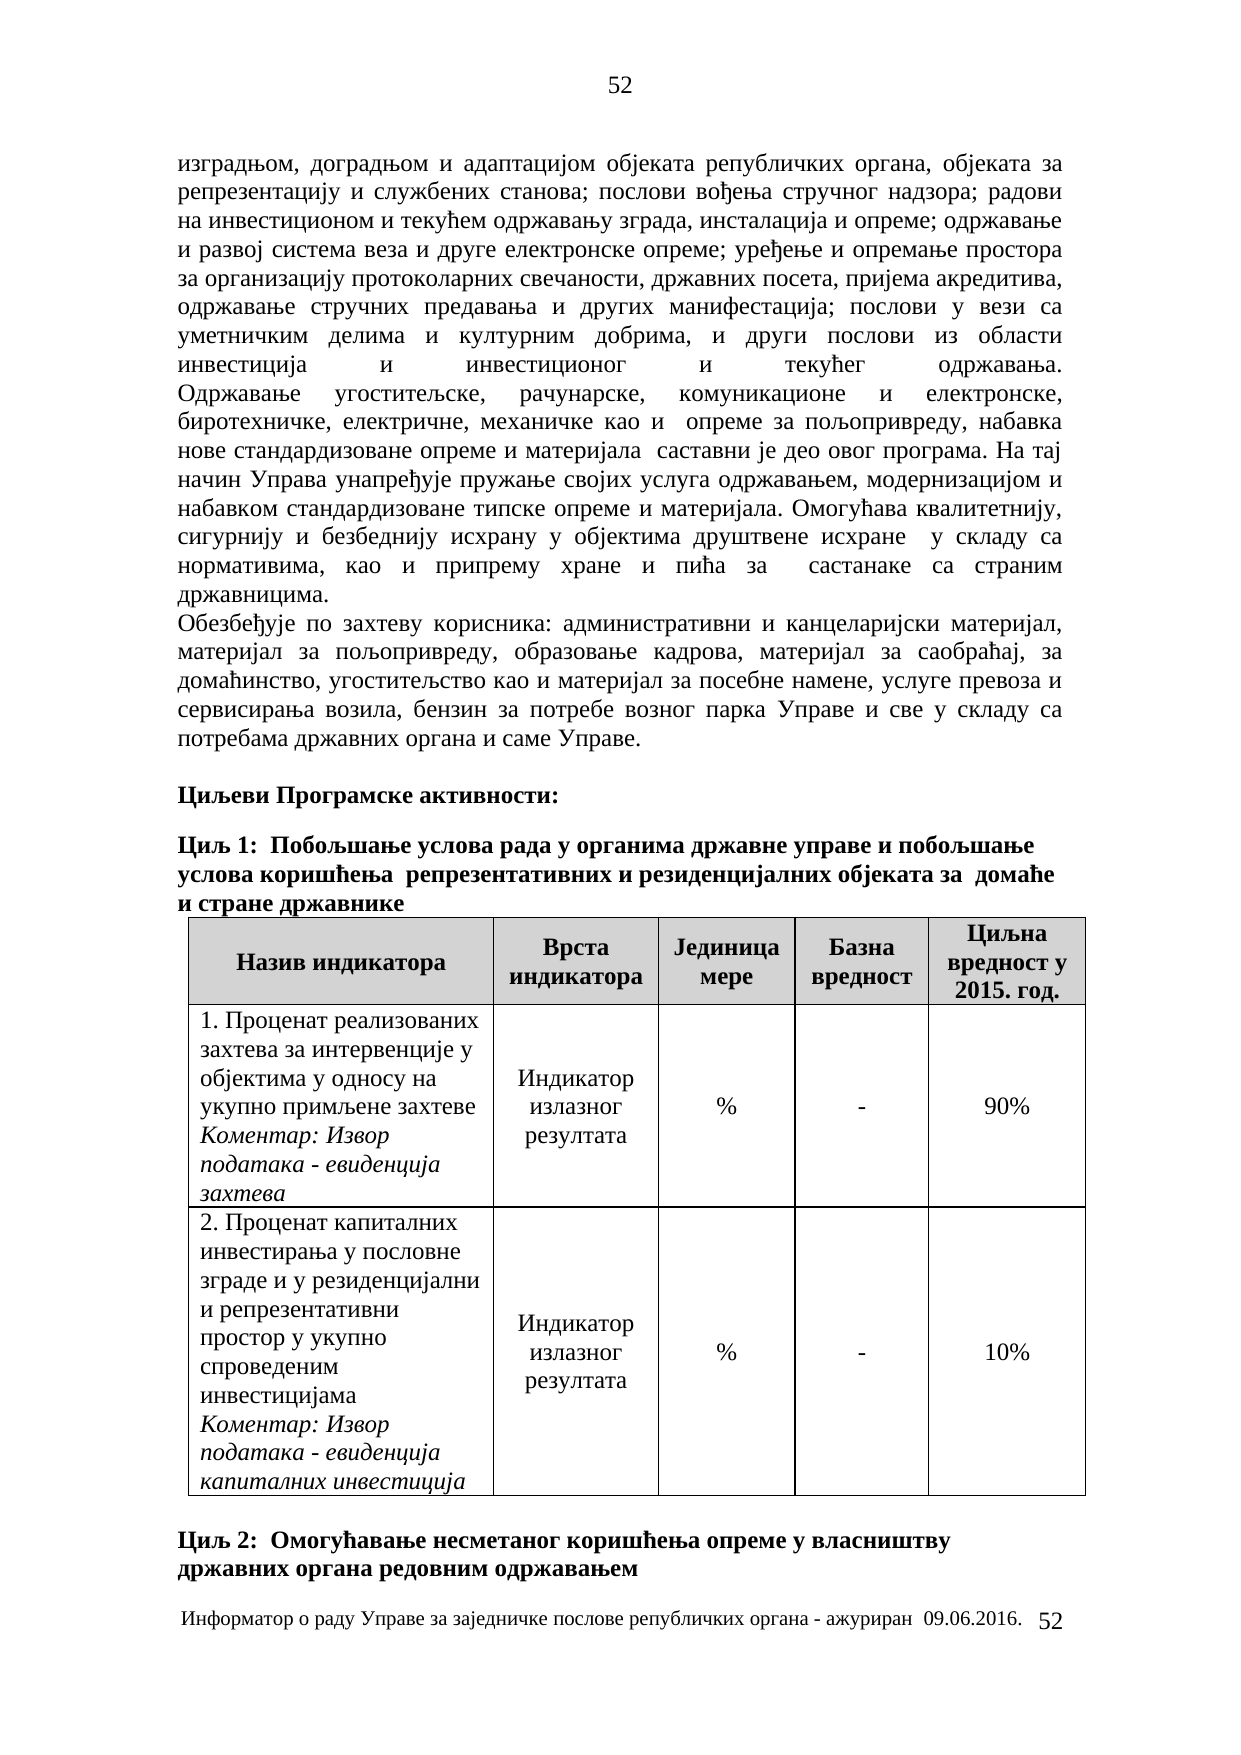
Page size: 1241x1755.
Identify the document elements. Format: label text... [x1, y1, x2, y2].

text Циљ 1: Побољшање услова рада у органима државне управе и побољшање услова коришћења репрезентативних и резиденцијалних објеката за домаће и стране државнике [177, 809, 1063, 917]
text изградњом, доградњом и адаптацијом објеката републичких органа, објеката за репрезентацију и службених станова; послови вођења стручног надзора; радови на инвестиционом и текућем одржавању зграда, инсталација и опреме; одржавање и развој система веза и друге електронске опреме; уређење и опремање простора за организацију протоколарних свечаности, државних посета, пријема акредитива, одржавање стручних предавања и других манифестација; послови у вези са уметничким делима и културним добрима, и други послови из области инвестиција и инвестиционог и текућег одржавања. Одржавање угоститељске, рачунарске, комуникационе и електронске, биротехничке, електричне, механичке као и опреме за пољопривреду, набавка нове стандардизоване опреме и материјала саставни је део овог програма. На тај начин Управа унапређује пружање својих услуга одржавањем, модернизацијом и набавком стандардизоване типске опреме и материјала. Омогућава квалитетнију, сигурнију и безбеднију исхрану у објектима друштвене исхране у складу са нормативима, као и припрему хране и пића за састанаке са страним државницима. Обезбеђује по захтеву корисника: административни и канцеларијски материјал, материјал за пољопривреду, образовање кадрова, материјал за саобраћај, за домаћинство, угоститељство као и материјал за посебне намене, услуге превоза и сервисирања возила, бензин за потребе возног парка Управе и све у складу са потребама државних органа и саме Управе. [177, 148, 1063, 751]
table_cell % [659, 1005, 794, 1206]
table_cell Индикатор излазног резултата [494, 1208, 658, 1495]
table_cell % [659, 1208, 794, 1495]
table_cell 1. Проценат реализованих захтева за интервенције у објектима у односу на укупно примљене захтеве Коментар: Извор података - евиденција захтева [189, 1005, 493, 1206]
text Циљеви Програмске активности: [177, 751, 1063, 809]
table_cell Индикатор излазног резултата [494, 1005, 658, 1206]
table_header Јединица мере [659, 918, 794, 1004]
table_header Назив индикатора [189, 918, 493, 1004]
table_header Базна вредност [796, 918, 928, 1004]
table_cell 10% [929, 1208, 1085, 1495]
text Циљ 2: Омогућавање несметаног коришћења опреме у власништву државних органа редовним одржавањем [177, 1525, 1063, 1582]
table_header Врста индикатора [494, 918, 658, 1004]
table_cell - [796, 1005, 928, 1206]
table_header Циљна вредност у 2015. год. [929, 918, 1085, 1004]
table_cell 2. Проценат капиталних инвестирања у пословне зграде и у резиденцијални и репрезентативни простор у укупно спроведеним инвестицијама Коментар: Извор података - евиденција капиталних инвестиција [189, 1208, 493, 1495]
table_cell - [796, 1208, 928, 1495]
table_cell 90% [929, 1005, 1085, 1206]
